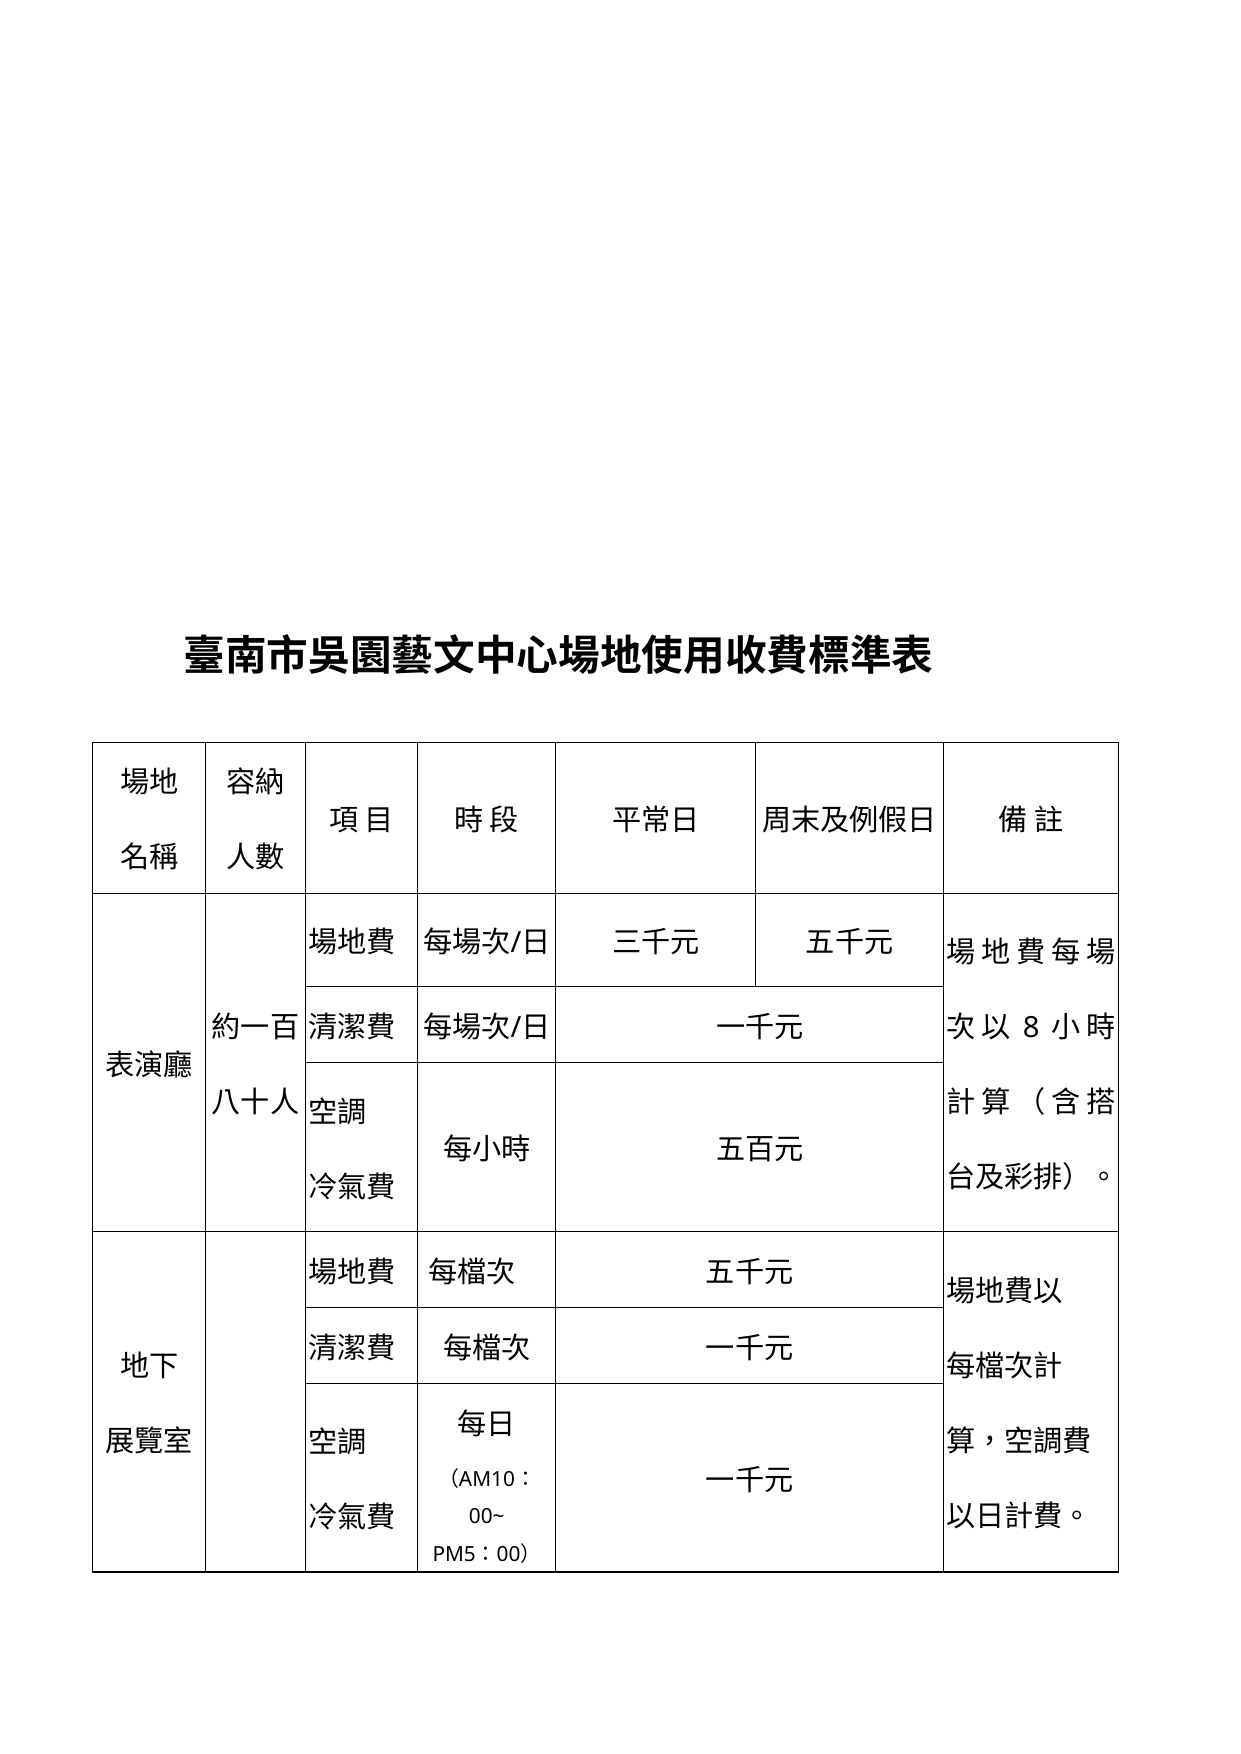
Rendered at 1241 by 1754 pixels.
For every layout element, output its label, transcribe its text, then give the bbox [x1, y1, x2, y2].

table_cell 一千元 [556, 987, 943, 1062]
table_cell 場地費以 每檔次計算，空調費 以日計費。 [944, 1232, 1118, 1571]
table_cell 三千元 [556, 894, 755, 986]
text 臺南市吳園藝文中心場地使用收費標準表 [118, 614, 1122, 689]
table_cell 時 段 [418, 743, 555, 893]
table_cell 容納 人數 [206, 743, 305, 893]
table_cell 清潔費 [306, 1308, 417, 1383]
table_cell 備 註 [944, 743, 1118, 893]
table_cell 每日 （AM10：00~ PM5：00） [418, 1384, 555, 1571]
table_cell 每檔次 [418, 1232, 555, 1307]
table_cell 場地費 [306, 1232, 417, 1307]
table_cell 五千元 [556, 1232, 943, 1307]
table_cell 項 目 [306, 743, 417, 893]
table_cell 空調 冷氣費 [306, 1384, 417, 1571]
table_cell 地下 展覽室 [93, 1232, 205, 1571]
table_cell 每場次/日 [418, 894, 555, 986]
table_cell 約一百八十人 [206, 894, 305, 1231]
table_cell [206, 1232, 305, 1571]
table_cell 場地費 [306, 894, 417, 986]
table_cell 五百元 [556, 1063, 943, 1231]
table_cell 場地 名稱 [93, 743, 205, 893]
table_cell 一千元 [556, 1308, 943, 1383]
table_cell 五千元 [756, 894, 943, 986]
table_cell 平常日 [556, 743, 755, 893]
table_cell 每檔次 [418, 1308, 555, 1383]
table_cell 一千元 [556, 1384, 943, 1571]
table_cell 每場次/日 [418, 987, 555, 1062]
table_cell 空調 冷氣費 [306, 1063, 417, 1231]
table_cell 每小時 [418, 1063, 555, 1231]
table_header [93, 690, 1119, 742]
table_cell 表演廳 [93, 894, 205, 1231]
table_cell 場地費每場次以8小時計算（含搭台及彩排）。 [944, 894, 1118, 1231]
table_cell 清潔費 [306, 987, 417, 1062]
table_cell 周末及例假日 [756, 743, 943, 893]
